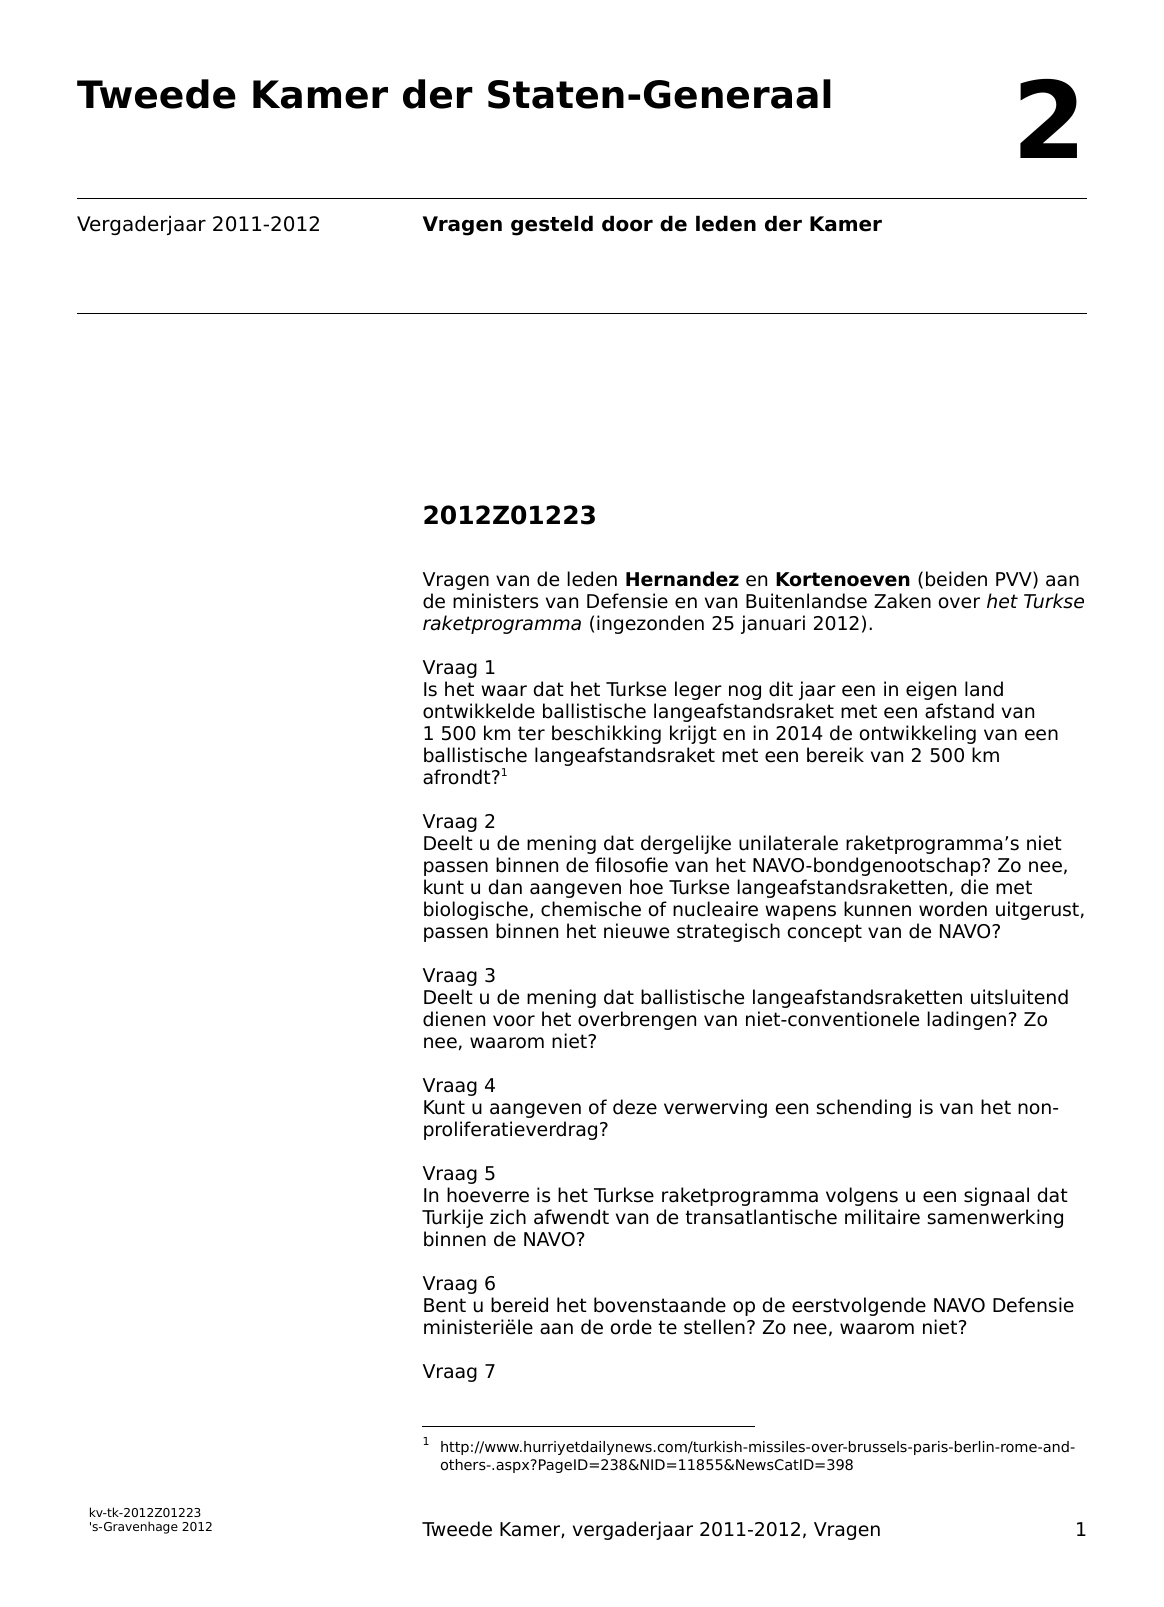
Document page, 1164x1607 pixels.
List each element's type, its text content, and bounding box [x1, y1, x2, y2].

text Vragen van de leden Hernandez en Kortenoeven (beiden PVV) aan de ministers van Defensie en van Buitenlandse Zaken over het Turkse raketprogramma (ingezonden 25 januari 2012). [422, 569, 1087, 635]
text Vraag 1 [422, 657, 1087, 679]
text Kunt u aangeven of deze verwerving een schending is van het non-proliferatieverdrag? [422, 1097, 1087, 1141]
text Bent u bereid het bovenstaande op de eerstvolgende NAVO Defensie ministeriële aan de orde te stellen? Zo nee, waarom niet? [422, 1295, 1087, 1339]
text 's-Gravenhage 2012 [88, 1520, 323, 1534]
text Is het waar dat het Turkse leger nog dit jaar een in eigen land ontwikkelde ballistische langeafstandsraket met een afstand van 1 500 km ter beschikking krijgt en in 2014 de ontwikkeling van een ballistische langeafstandsraket met een bereik van 2 500 km afrondt? [422, 679, 1087, 789]
text Vraag 3 [422, 965, 1087, 987]
text Vraag 4 [422, 1075, 1087, 1097]
table_header Tweede Kamer der Staten-Generaal [77, 59, 886, 198]
text 2012Z01223 [422, 501, 1087, 531]
table_cell Vergaderjaar 2011-2012 [77, 199, 422, 313]
text Vraag 7 [422, 1361, 1087, 1383]
text kv-tk-2012Z01223 [88, 1506, 323, 1520]
table_cell Vragen gesteld door de leden der Kamer [422, 199, 1087, 313]
text http://www.hurriyetdailynews.com/turkish-missiles-over-brussels-paris-berlin-rome-and-others-.aspx?PageID=238&NID=11855&NewsCatID=398 [422, 1435, 1087, 1474]
text Deelt u de mening dat ballistische langeafstandsraketten uitsluitend dienen voor het overbrengen van niet-conventionele ladingen? Zo nee, waarom niet? [422, 987, 1087, 1053]
text Vraag 6 [422, 1273, 1087, 1295]
table_header 2 [886, 59, 1087, 198]
text Vraag 5 [422, 1163, 1087, 1185]
text In hoeverre is het Turkse raketprogramma volgens u een signaal dat Turkije zich afwendt van de transatlantische militaire samenwerking binnen de NAVO? [422, 1185, 1087, 1251]
text Deelt u de mening dat dergelijke unilaterale raketprogramma’s niet passen binnen de filosofie van het NAVO-bondgenootschap? Zo nee, kunt u dan aangeven hoe Turkse langeafstandsraketten, die met biologische, chemische of nucleaire wapens kunnen worden uitgerust, passen binnen het nieuwe strategisch concept van de NAVO? [422, 833, 1087, 943]
text Vraag 2 [422, 811, 1087, 833]
